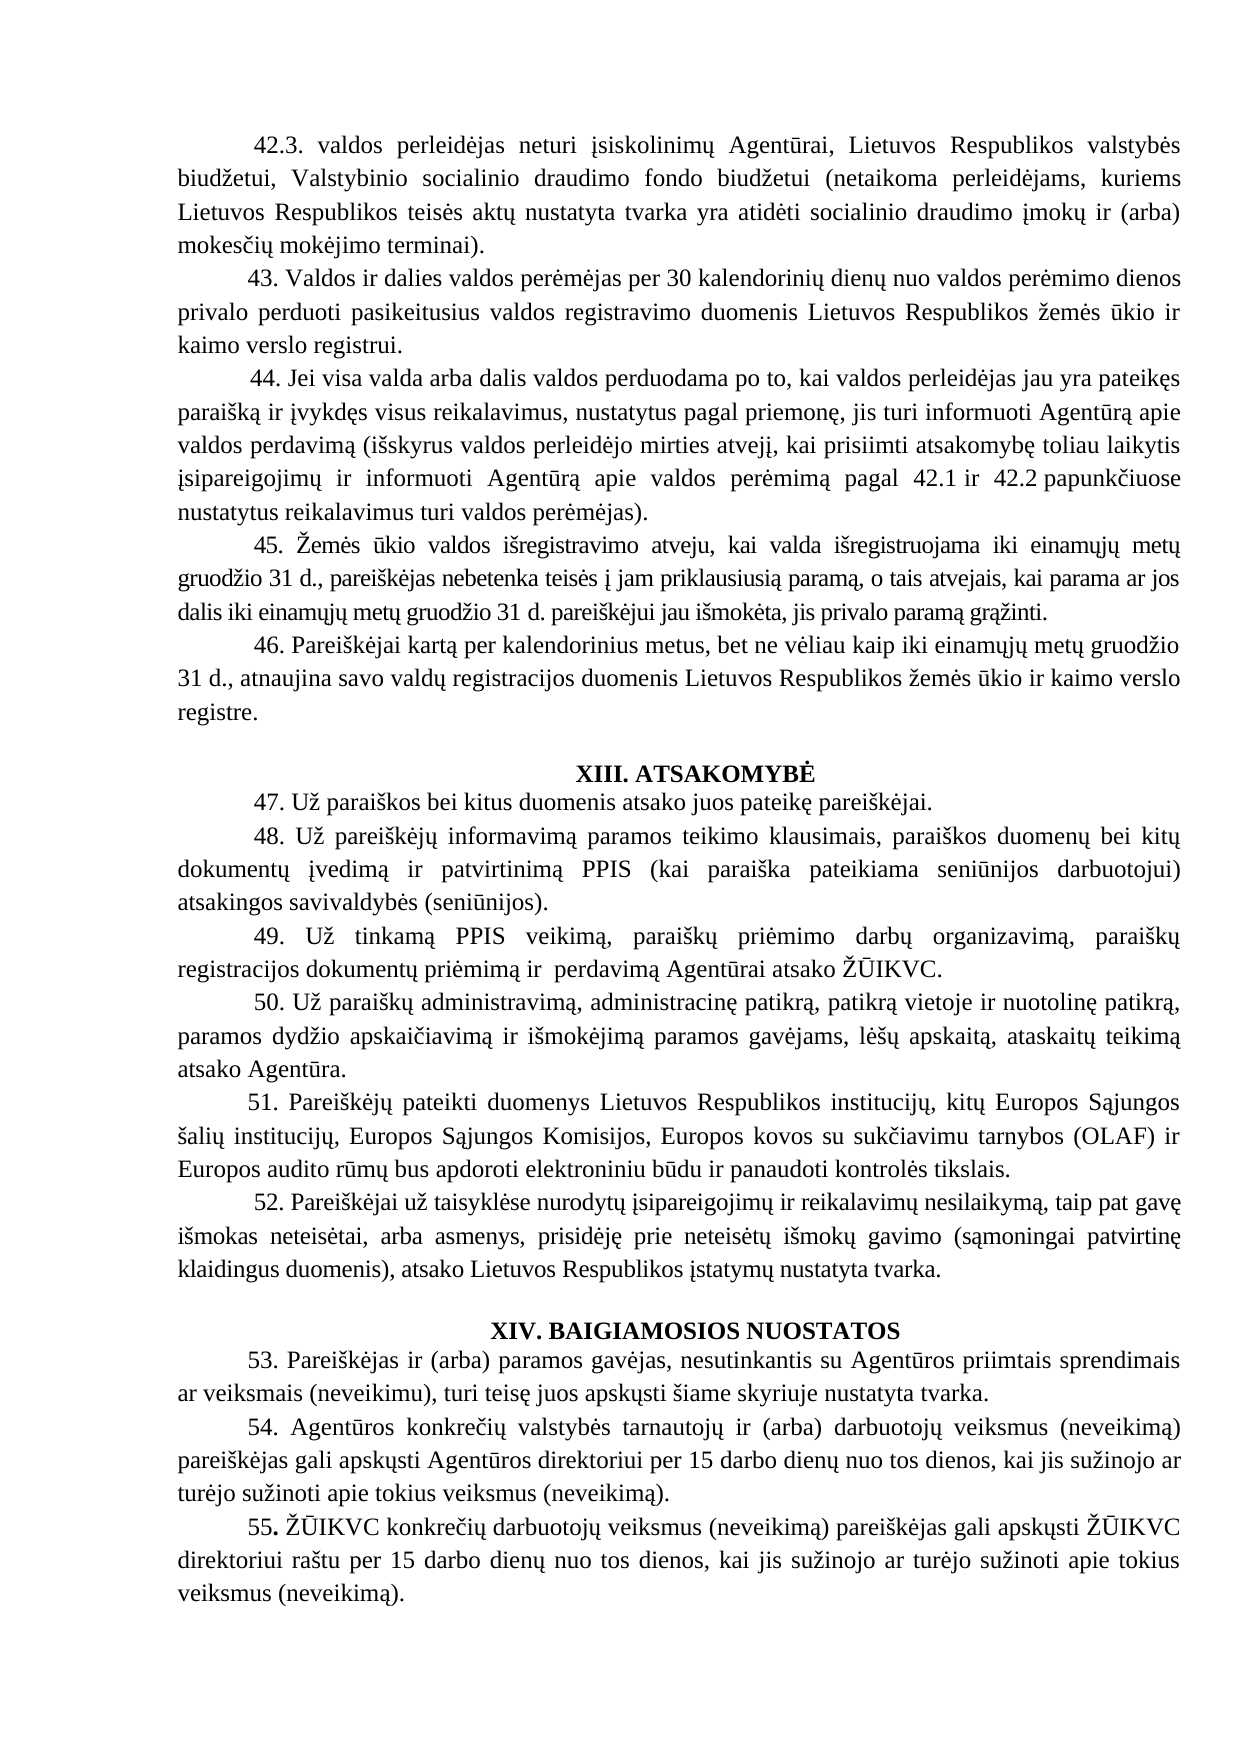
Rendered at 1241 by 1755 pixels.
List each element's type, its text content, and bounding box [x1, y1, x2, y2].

text 49. Už tinkamą PPIS veikimą, paraiškų priėmimo darbų organizavimą, paraiškų registracijos dokumentų priėmimą ir perdavimą Agentūrai atsako ŽŪIKVC. [177, 921, 1181, 983]
text 46. Pareiškėjai kartą per kalendorinius metus, bet ne vėliau kaip iki einamųjų metų gruodžio 31 d., atnaujina savo valdų registracijos duomenis Lietuvos Respublikos žemės ūkio ir kaimo verslo registre. [177, 630, 1181, 725]
text 48. Už pareiškėjų informavimą paramos teikimo klausimais, paraiškos duomenų bei kitų dokumentų įvedimą ir patvirtinimą PPIS (kai paraiška pateikiama seniūnijos darbuotojui) atsakingos savivaldybės (seniūnijos). [177, 821, 1181, 916]
text 47. Už paraiškos bei kitus duomenis atsako juos pateikę pareiškėjai. [177, 787, 1181, 816]
text 44. Jei visa valda arba dalis valdos perduodama po to, kai valdos perleidėjas jau yra pateikęs paraišką ir įvykdęs visus reikalavimus, nustatytus pagal priemonę, jis turi informuoti Agentūrą apie valdos perdavimą (išskyrus valdos perleidėjo mirties atvejį, kai prisiimti atsakomybę toliau laikytis įsipareigojimų ir informuoti Agentūrą apie valdos perėmimą pagal 42.1 ir 42.2 papunkčiuose nustatytus reikalavimus turi valdos perėmėjas). [177, 363, 1181, 525]
text XIII. ATSAKOMYBĖ [177, 759, 1181, 787]
text 50. Už paraiškų administravimą, administracinę patikrą, patikrą vietoje ir nuotolinę patikrą, paramos dydžio apskaičiavimą ir išmokėjimą paramos gavėjams, lėšų apskaitą, ataskaitų teikimą atsako Agentūra. [177, 987, 1181, 1083]
text 55. ŽŪIKVC konkrečių darbuotojų veiksmus (neveikimą) pareiškėjas gali apskųsti ŽŪIKVC direktoriui raštu per 15 darbo dienų nuo tos dienos, kai jis sužinojo ar turėjo sužinoti apie tokius veiksmus (neveikimą). [177, 1512, 1181, 1607]
text 42.3. valdos perleidėjas neturi įsiskolinimų Agentūrai, Lietuvos Respublikos valstybės biudžetui, Valstybinio socialinio draudimo fondo biudžetui (netaikoma perleidėjams, kuriems Lietuvos Respublikos teisės aktų nustatyta tvarka yra atidėti socialinio draudimo įmokų ir (arba) mokesčių mokėjimo terminai). [177, 130, 1181, 259]
text 54. Agentūros konkrečių valstybės tarnautojų ir (arba) darbuotojų veiksmus (neveikimą) pareiškėjas gali apskųsti Agentūros direktoriui per 15 darbo dienų nuo tos dienos, kai jis sužinojo ar turėjo sužinoti apie tokius veiksmus (neveikimą). [177, 1412, 1181, 1507]
text 43. Valdos ir dalies valdos perėmėjas per 30 kalendorinių dienų nuo valdos perėmimo dienos privalo perduoti pasikeitusius valdos registravimo duomenis Lietuvos Respublikos žemės ūkio ir kaimo verslo registrui. [177, 263, 1181, 359]
text XIV. BAIGIAMOSIOS NUOSTATOS [177, 1316, 1181, 1345]
text 53. Pareiškėjas ir (arba) paramos gavėjas, nesutinkantis su Agentūros priimtais sprendimais ar veiksmais (neveikimu), turi teisę juos apskųsti šiame skyriuje nustatyta tvarka. [177, 1345, 1181, 1407]
text 51. Pareiškėjų pateikti duomenys Lietuvos Respublikos institucijų, kitų Europos Sąjungos šalių institucijų, Europos Sąjungos Komisijos, Europos kovos su sukčiavimu tarnybos (OLAF) ir Europos audito rūmų bus apdoroti elektroniniu būdu ir panaudoti kontrolės tikslais. [177, 1087, 1181, 1183]
text 52. Pareiškėjai už taisyklėse nurodytų įsipareigojimų ir reikalavimų nesilaikymą, taip pat gavę išmokas neteisėtai, arba asmenys, prisidėję prie neteisėtų išmokų gavimo (sąmoningai patvirtinę klaidingus duomenis), atsako Lietuvos Respublikos įstatymų nustatyta tvarka. [177, 1187, 1181, 1283]
text 45. Žemės ūkio valdos išregistravimo atveju, kai valda išregistruojama iki einamųjų metų gruodžio 31 d., pareiškėjas nebetenka teisės į jam priklausiusią paramą, o tais atvejais, kai parama ar jos dalis iki einamųjų metų gruodžio 31 d. pareiškėjui jau išmokėta, jis privalo paramą grąžinti. [177, 530, 1181, 625]
